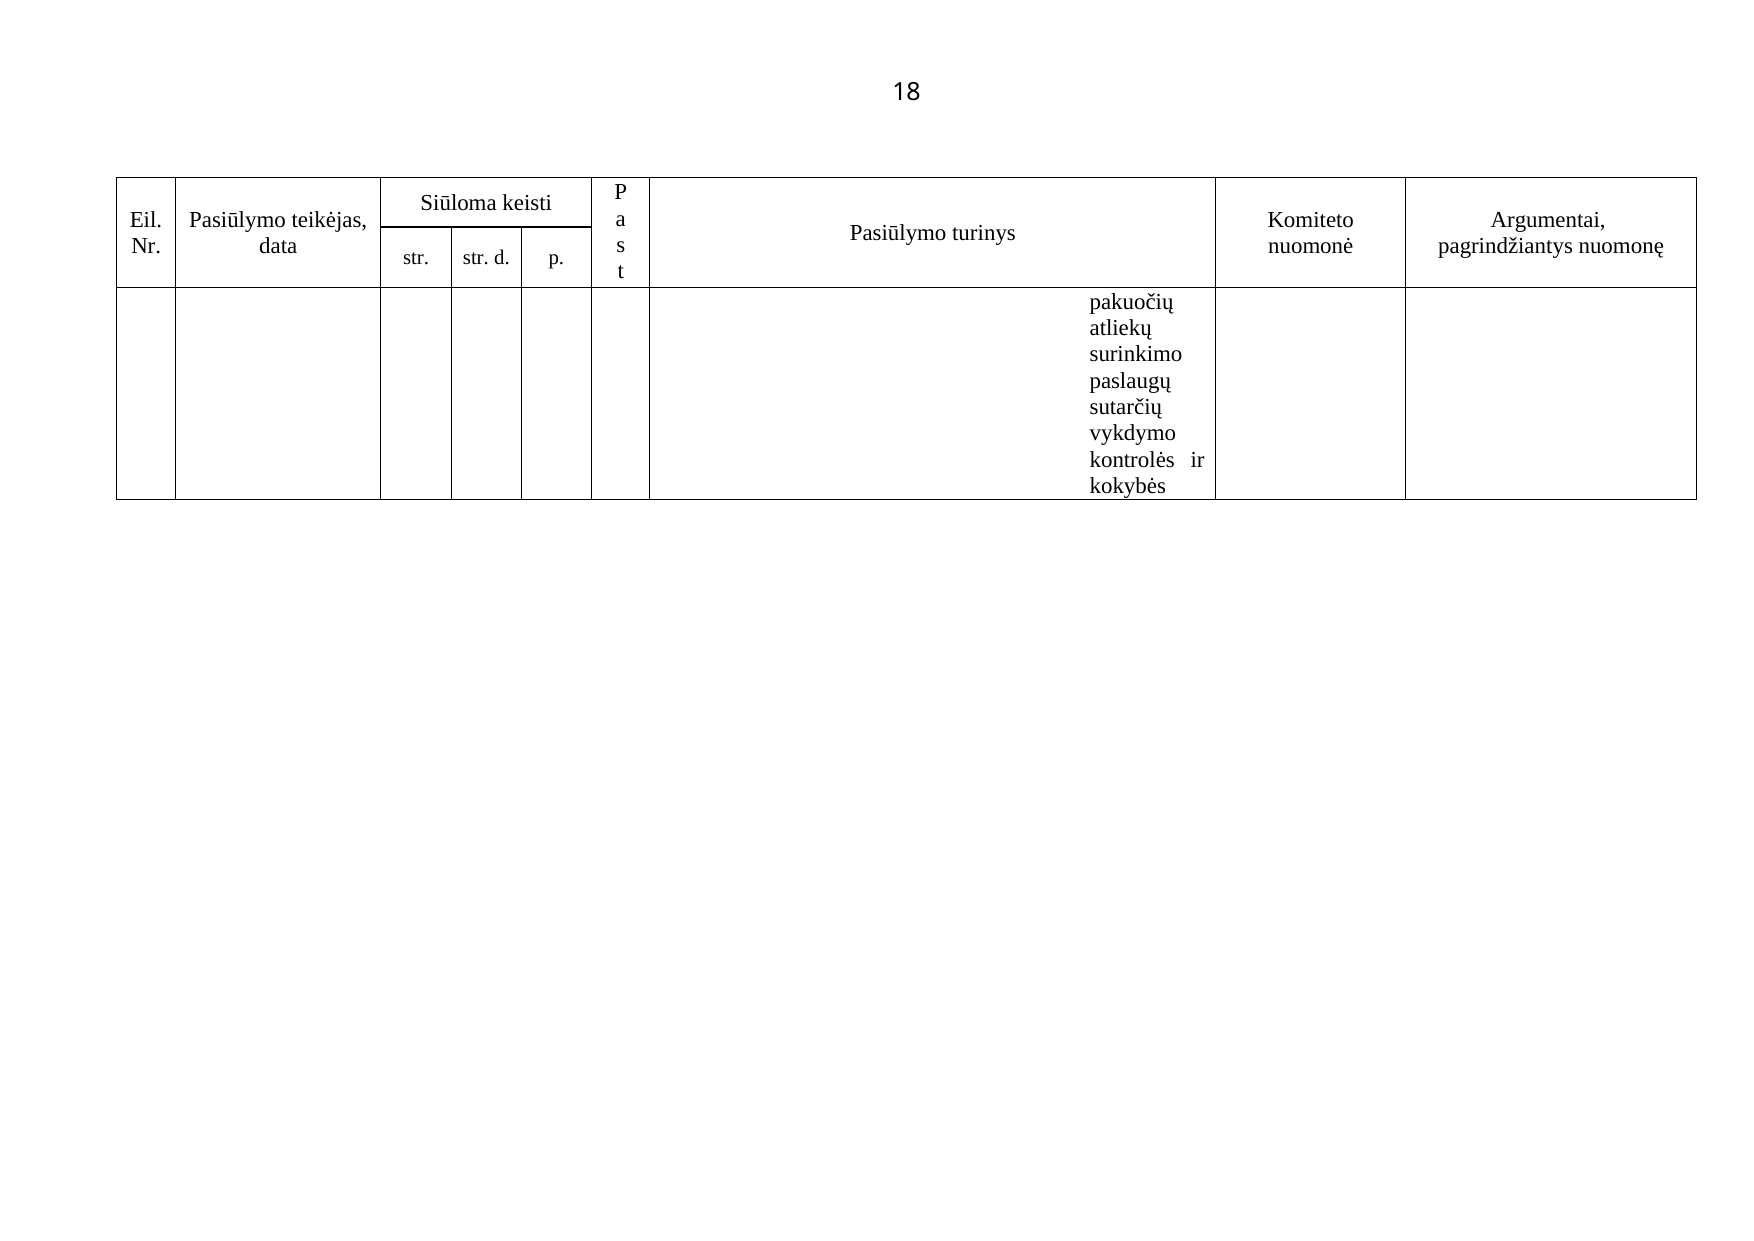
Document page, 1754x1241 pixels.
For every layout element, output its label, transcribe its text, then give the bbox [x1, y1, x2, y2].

table_cell [522, 288, 591, 498]
table_cell str. d. [452, 228, 521, 287]
table_header Eil. Nr. [117, 178, 175, 287]
table_cell [176, 288, 380, 498]
table_header Argumentai, pagrindžiantys nuomonę [1406, 178, 1696, 287]
table_cell p. [522, 228, 591, 287]
table_cell [1406, 288, 1696, 498]
table_header Komiteto nuomonė [1216, 178, 1405, 287]
table_header Pastabos [592, 178, 649, 287]
table_cell [452, 288, 521, 498]
table_cell [117, 288, 175, 498]
table_header Siūloma keisti [381, 178, 591, 226]
table_header Pasiūlymo teikėjas, data [176, 178, 380, 287]
table_cell [1216, 288, 1405, 498]
table_cell str. [381, 228, 451, 287]
table_header Pasiūlymo turinys [650, 178, 1215, 287]
table_cell [592, 288, 649, 498]
table_cell [381, 288, 451, 498]
